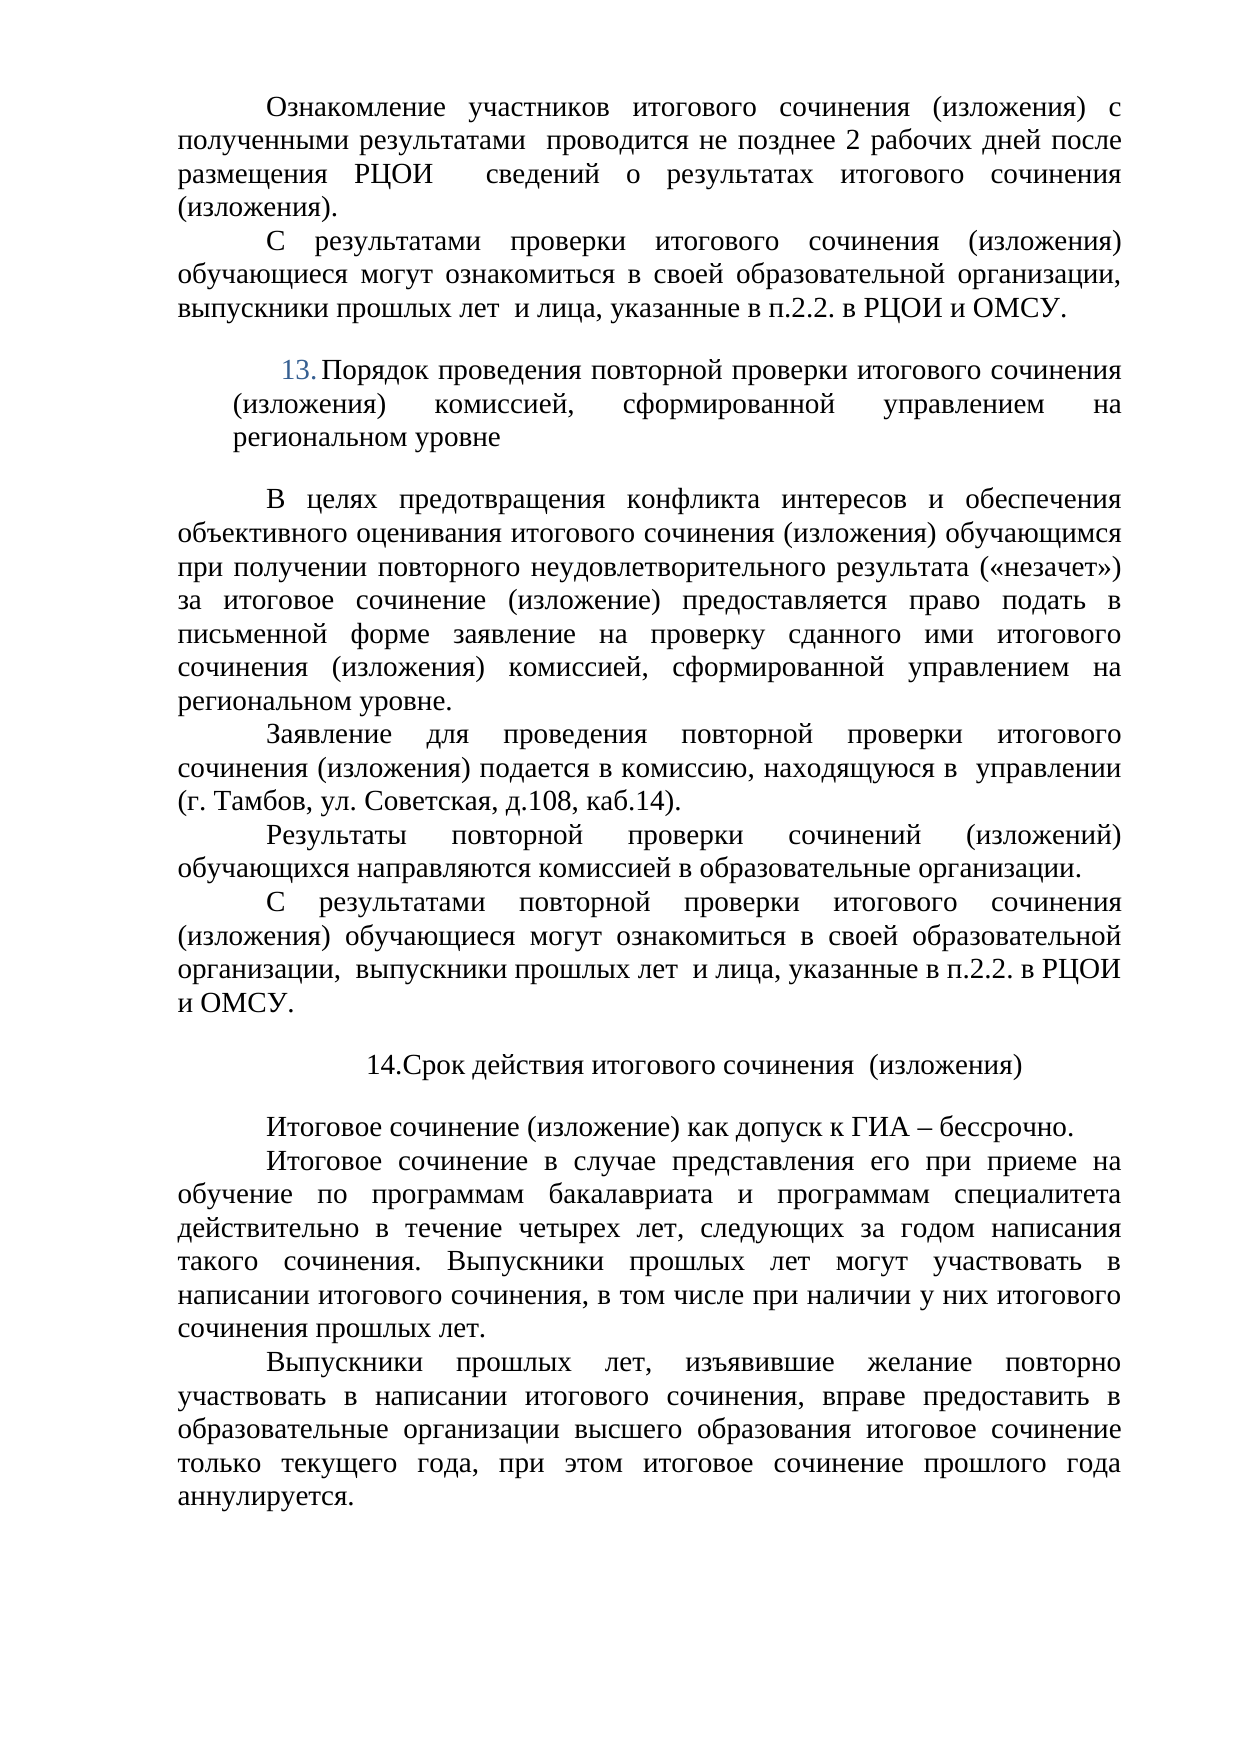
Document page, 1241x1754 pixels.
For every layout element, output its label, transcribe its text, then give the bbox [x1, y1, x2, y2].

list Порядок проведения повторной проверки итогового сочинения (изложения) комиссией, сформированной управлением на региональном уровне [192, 352, 1122, 453]
text Результаты повторной проверки сочинений (изложений) обучающихся направляются комиссией в образовательные организации. [177, 817, 1122, 884]
subtitle Ознакомление участников итогового сочинения (изложения) с полученными результатами проводится не позднее 2 рабочих дней после размещения РЦОИ сведений о результатах итогового сочинения (изложения). [177, 89, 1122, 223]
text С результатами повторной проверки итогового сочинения (изложения) обучающиеся могут ознакомиться в своей образовательной организации, выпускники прошлых лет и лица, указанные в п.2.2. в РЦОИ и ОМСУ. [177, 884, 1122, 1018]
text Итоговое сочинение в случае представления его при приеме на обучение по программам бакалавриата и программам специалитета действительно в течение четырех лет, следующих за годом написания такого сочинения. Выпускники прошлых лет могут участвовать в написании итогового сочинения, в том числе при наличии у них итогового сочинения прошлых лет. [177, 1143, 1122, 1344]
text С результатами проверки итогового сочинения (изложения) обучающиеся могут ознакомиться в своей образовательной организации, выпускники прошлых лет и лица, указанные в п.2.2. в РЦОИ и ОМСУ. [177, 223, 1122, 323]
text Выпускники прошлых лет, изъявившие желание повторно участвовать в написании итогового сочинения, вправе предоставить в образовательные организации высшего образования итоговое сочинение только текущего года, при этом итоговое сочинение прошлого года аннулируется. [177, 1344, 1122, 1512]
text Итоговое сочинение (изложение) как допуск к ГИА – бессрочно. [177, 1109, 1122, 1143]
text В целях предотвращения конфликта интересов и обеспечения объективного оценивания итогового сочинения (изложения) обучающимся при получении повторного неудовлетворительного результата («незачет») за итоговое сочинение (изложение) предоставляется право подать в письменной форме заявление на проверку сданного ими итогового сочинения (изложения) комиссией, сформированной управлением на региональном уровне. [177, 482, 1122, 716]
text Заявление для проведения повторной проверки итогового сочинения (изложения) подается в комиссию, находящуюся в управлении (г. Тамбов, ул. Советская, д.108, каб.14). [177, 716, 1122, 817]
subtitle 14.Срок действия итогового сочинения (изложения) [177, 1047, 1122, 1081]
